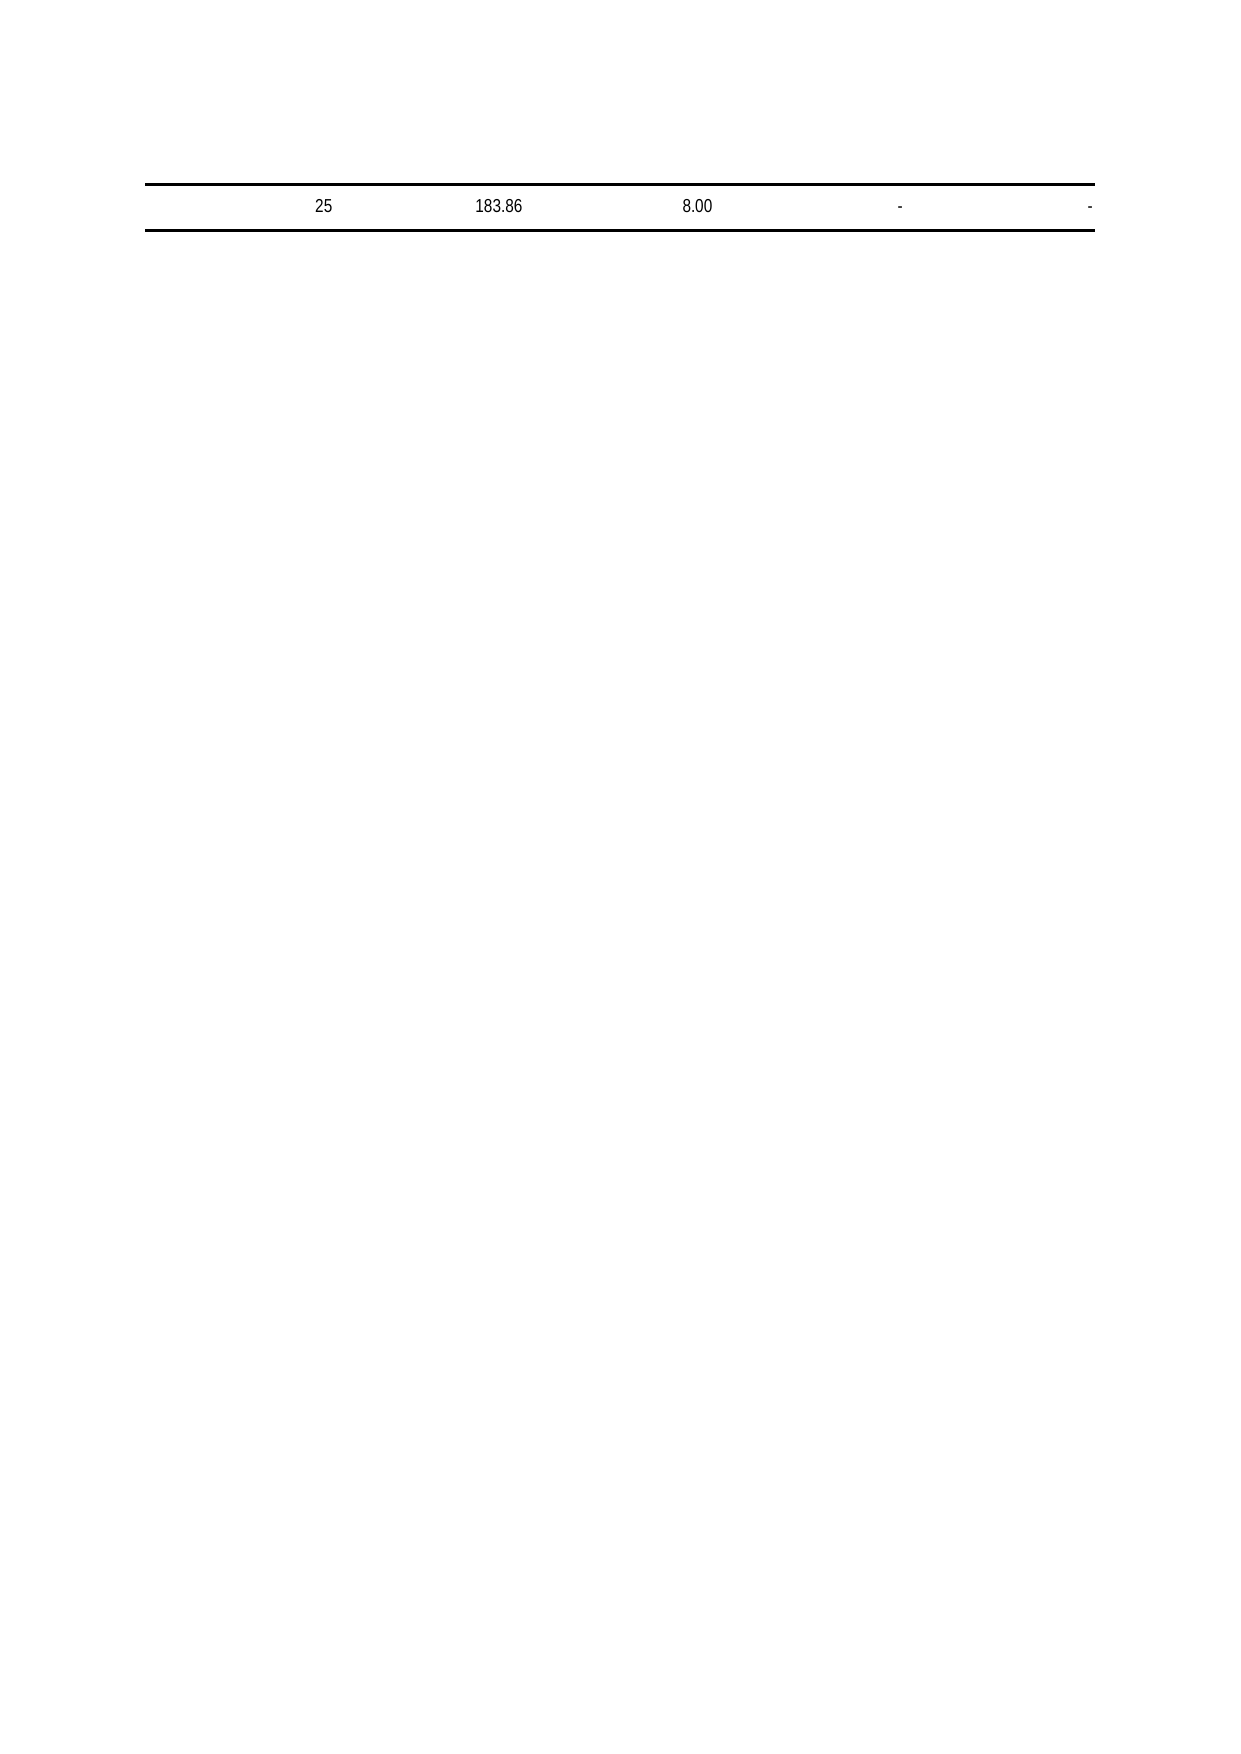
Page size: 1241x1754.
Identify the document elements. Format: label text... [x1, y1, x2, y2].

table_cell - [905, 186, 1095, 229]
table_cell 183.86 [335, 186, 525, 229]
table_cell 25 [145, 186, 335, 229]
table_cell - [715, 186, 905, 229]
table_cell 8.00 [525, 186, 715, 229]
